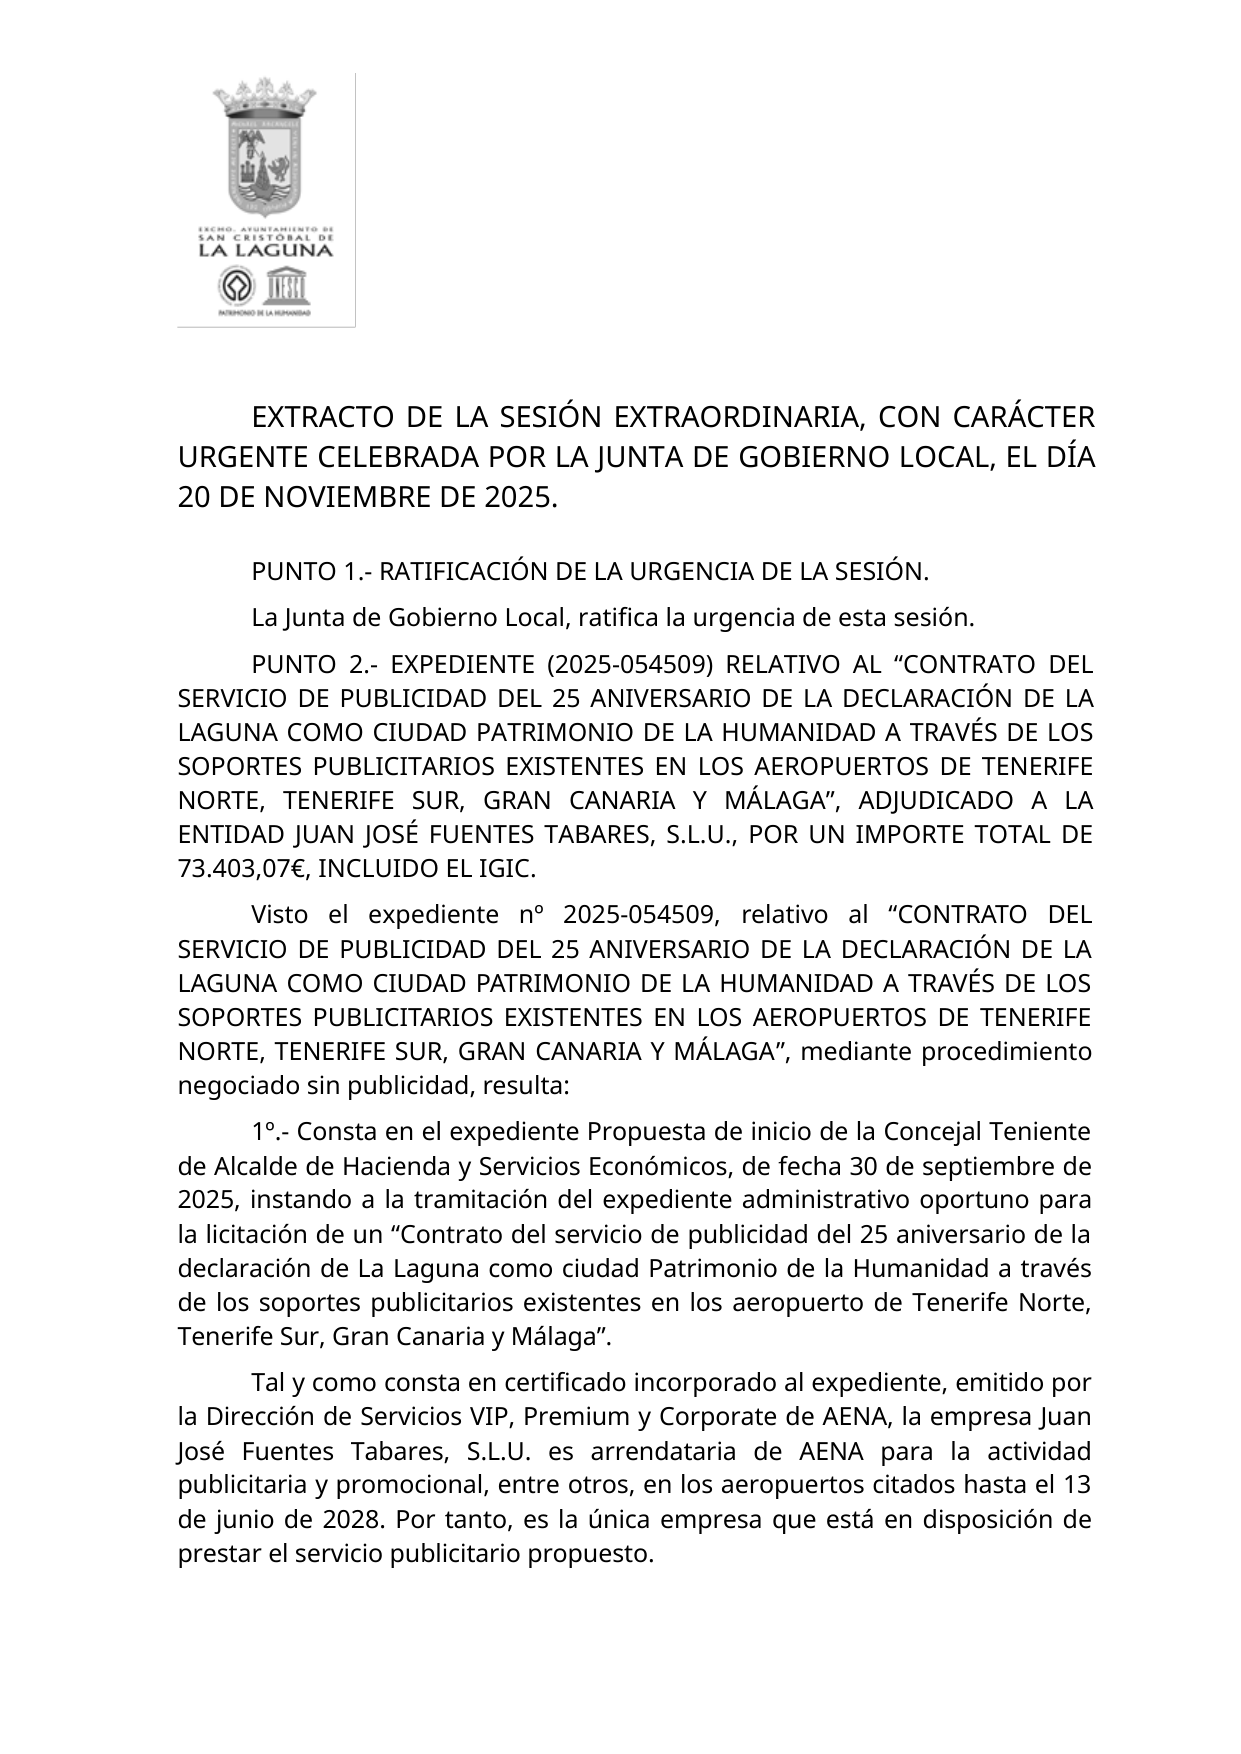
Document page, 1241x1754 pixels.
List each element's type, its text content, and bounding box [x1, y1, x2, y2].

text 1º.- Consta en el expediente Propuesta de inicio de la Concejal Teniente de Alcalde de Hacienda y Servicios Económicos, de fecha 30 de septiembre de 2025, instando a la tramitación del expediente administrativo oportuno para la licitación de un “Contrato del servicio de publicidad del 25 aniversario de la declaración de La Laguna como ciudad Patrimonio de la Humanidad a través de los soportes publicitarios existentes en los aeropuerto de Tenerife Norte, Tenerife Sur, Gran Canaria y Málaga”. [177, 1114, 1093, 1352]
text EXTRACTO DE LA SESIÓN EXTRAORDINARIA, CON CARÁCTER URGENTE CELEBRADA POR LA JUNTA DE GOBIERNO LOCAL, EL DÍA 20 DE NOVIEMBRE DE 2025. [177, 397, 1096, 516]
text La Junta de Gobierno Local, ratifica la urgencia de esta sesión. [177, 600, 1093, 634]
text PUNTO 2.- EXPEDIENTE (2025-054509) RELATIVO AL “CONTRATO DEL SERVICIO DE PUBLICIDAD DEL 25 ANIVERSARIO DE LA DECLARACIÓN DE LA LAGUNA COMO CIUDAD PATRIMONIO DE LA HUMANIDAD A TRAVÉS DE LOS SOPORTES PUBLICITARIOS EXISTENTES EN LOS AEROPUERTOS DE TENERIFE NORTE, TENERIFE SUR, GRAN CANARIA Y MÁLAGA”, ADJUDICADO A LA ENTIDAD JUAN JOSÉ FUENTES TABARES, S.L.U., POR UN IMPORTE TOTAL DE 73.403,07€, INCLUIDO EL IGIC. [177, 646, 1095, 885]
text PUNTO 1.- RATIFICACIÓN DE LA URGENCIA DE LA SESIÓN. [177, 553, 1095, 587]
text Visto el expediente nº 2025-054509, relativo al “CONTRATO DEL SERVICIO DE PUBLICIDAD DEL 25 ANIVERSARIO DE LA DECLARACIÓN DE LA LAGUNA COMO CIUDAD PATRIMONIO DE LA HUMANIDAD A TRAVÉS DE LOS SOPORTES PUBLICITARIOS EXISTENTES EN LOS AEROPUERTOS DE TENERIFE NORTE, TENERIFE SUR, GRAN CANARIA Y MÁLAGA”, mediante procedimiento negociado sin publicidad, resulta: [177, 897, 1093, 1102]
text Tal y como consta en certificado incorporado al expediente, emitido por la Dirección de Servicios VIP, Premium y Corporate de AENA, la empresa Juan José Fuentes Tabares, S.L.U. es arrendataria de AENA para la actividad publicitaria y promocional, entre otros, en los aeropuertos citados hasta el 13 de junio de 2028. Por tanto, es la única empresa que está en disposición de prestar el servicio publicitario propuesto. [177, 1365, 1093, 1569]
